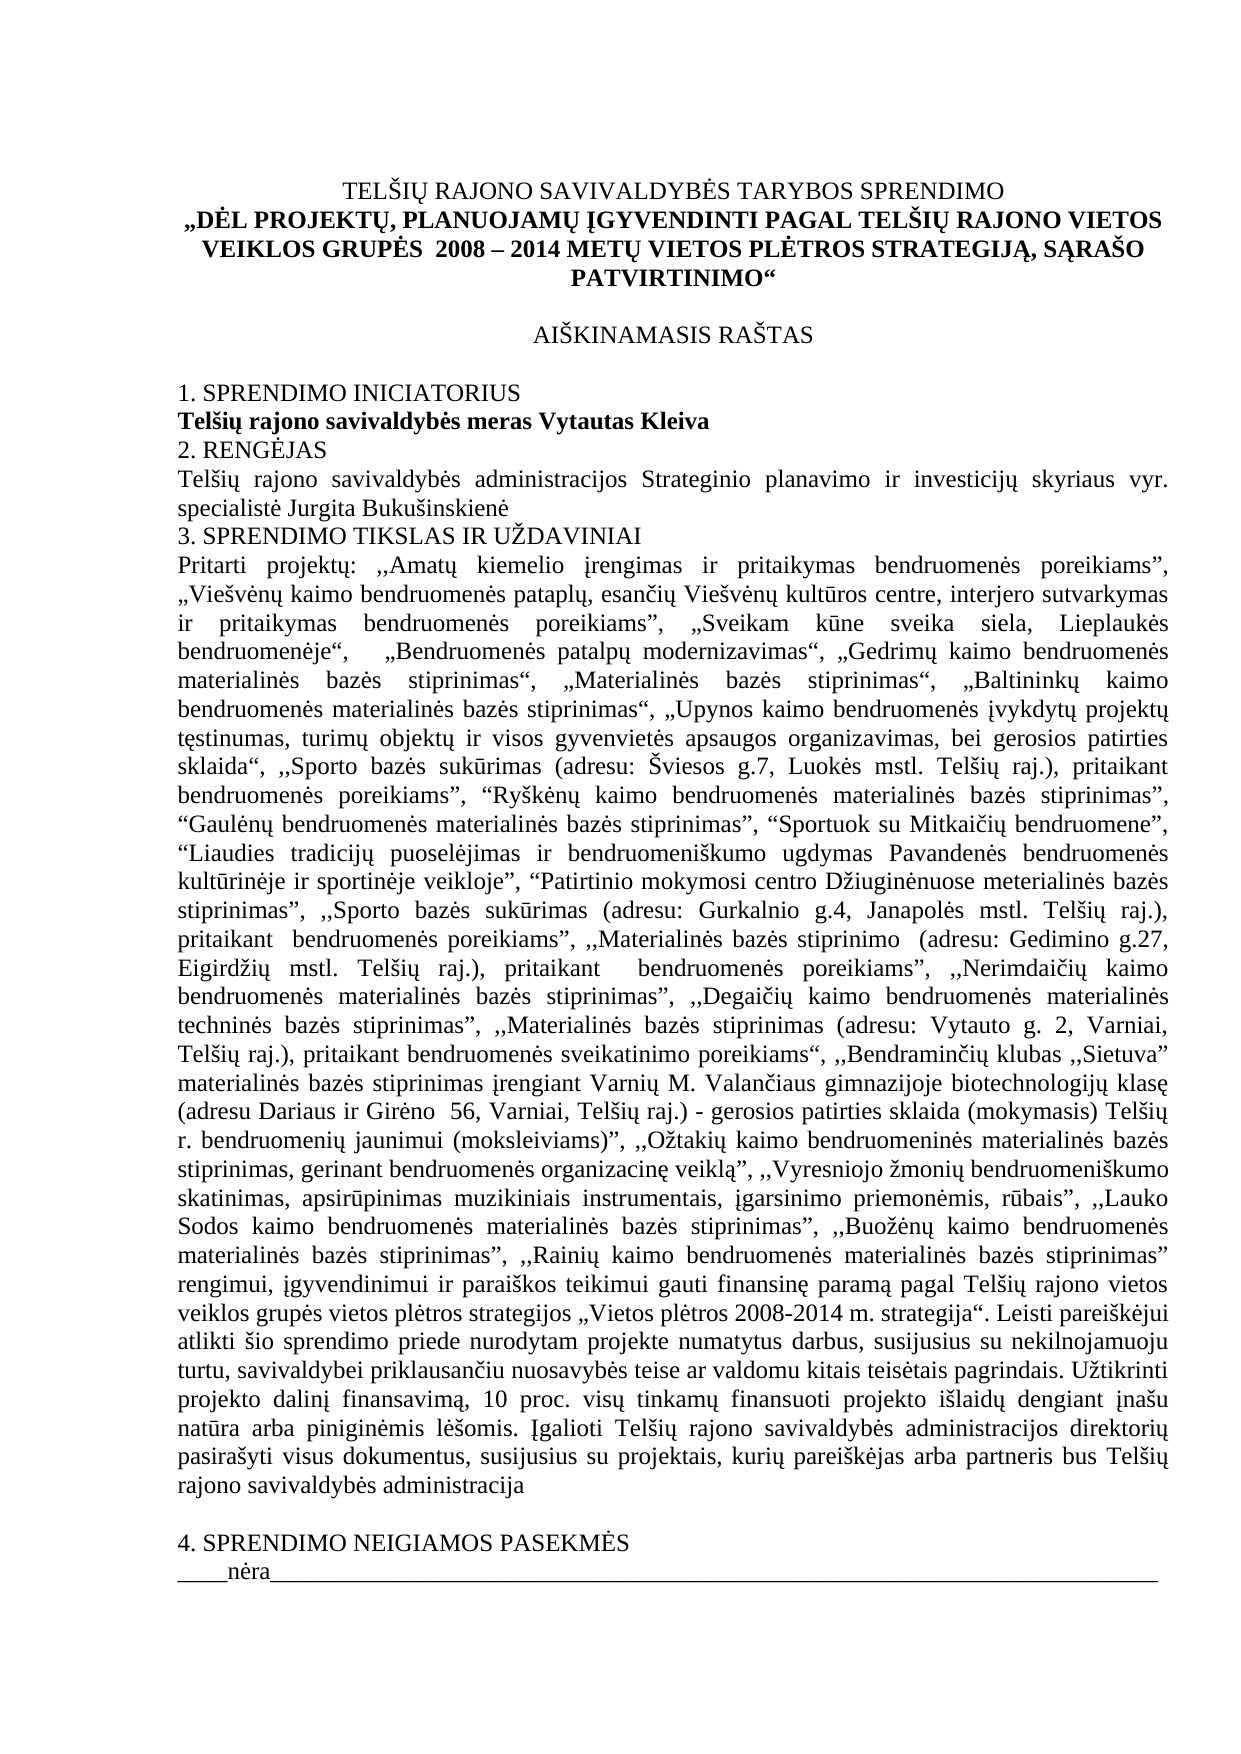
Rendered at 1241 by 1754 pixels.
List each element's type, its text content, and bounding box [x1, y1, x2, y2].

text 2. RENGĖJAS [177, 435, 1169, 464]
text 1. SPRENDIMO INICIATORIUS [177, 378, 1169, 406]
text Pritarti projektų: ,,Amatų kiemelio įrengimas ir pritaikymas bendruomenės poreikiams”, „Viešvėnų kaimo bendruomenės pataplų, esančių Viešvėnų kultūros centre, interjero sutvarkymas ir pritaikymas bendruomenės poreikiams”, „Sveikam kūne sveika siela, Lieplaukės bendruomenėje“, „Bendruomenės patalpų modernizavimas“, „Gedrimų kaimo bendruomenės materialinės bazės stiprinimas“, „Materialinės bazės stiprinimas“, „Baltininkų kaimo bendruomenės materialinės bazės stiprinimas“, „Upynos kaimo bendruomenės įvykdytų projektų tęstinumas, turimų objektų ir visos gyvenvietės apsaugos organizavimas, bei gerosios patirties sklaida“, ,,Sporto bazės sukūrimas (adresu: Šviesos g.7, Luokės mstl. Telšių raj.), pritaikant bendruomenės poreikiams”, “Ryškėnų kaimo bendruomenės materialinės bazės stiprinimas”, “Gaulėnų bendruomenės materialinės bazės stiprinimas”, “Sportuok su Mitkaičių bendruomene”, “Liaudies tradicijų puoselėjimas ir bendruomeniškumo ugdymas Pavandenės bendruomenės kultūrinėje ir sportinėje veikloje”, “Patirtinio mokymosi centro Džiuginėnuose meterialinės bazės stiprinimas”, ,,Sporto bazės sukūrimas (adresu: Gurkalnio g.4, Janapolės mstl. Telšių raj.), pritaikant bendruomenės poreikiams”, ,,Materialinės bazės stiprinimo (adresu: Gedimino g.27, Eigirdžių mstl. Telšių raj.), pritaikant bendruomenės poreikiams”, ,,Nerimdaičių kaimo bendruomenės materialinės bazės stiprinimas”, ,,Degaičių kaimo bendruomenės materialinės techninės bazės stiprinimas”, ,,Materialinės bazės stiprinimas (adresu: Vytauto g. 2, Varniai, Telšių raj.), pritaikant bendruomenės sveikatinimo poreikiams“, ,,Bendraminčių klubas ,,Sietuva” materialinės bazės stiprinimas įrengiant Varnių M. Valančiaus gimnazijoje biotechnologijų klasę (adresu Dariaus ir Girėno 56, Varniai, Telšių raj.) - gerosios patirties sklaida (mokymasis) Telšių r. bendruomenių jaunimui (moksleiviams)”, ,,Ožtakių kaimo bendruomeninės materialinės bazės stiprinimas, gerinant bendruomenės organizacinę veiklą”, ,,Vyresniojo žmonių bendruomeniškumo skatinimas, apsirūpinimas muzikiniais instrumentais, įgarsinimo priemonėmis, rūbais”, ,,Lauko Sodos kaimo bendruomenės materialinės bazės stiprinimas”, ,,Buožėnų kaimo bendruomenės materialinės bazės stiprinimas”, ,,Rainių kaimo bendruomenės materialinės bazės stiprinimas” rengimui, įgyvendinimui ir paraiškos teikimui gauti finansinę paramą pagal Telšių rajono vietos veiklos grupės vietos plėtros strategijos „Vietos plėtros 2008-2014 m. strategija“. Leisti pareiškėjui atlikti šio sprendimo priede nurodytam projekte numatytus darbus, susijusius su nekilnojamuoju turtu, savivaldybei priklausančiu nuosavybės teise ar valdomu kitais teisėtais pagrindais. Užtikrinti projekto dalinį finansavimą, 10 proc. visų tinkamų finansuoti projekto išlaidų dengiant įnašu natūra arba piniginėmis lėšomis. Įgalioti Telšių rajono savivaldybės administracijos direktorių pasirašyti visus dokumentus, susijusius su projektais, kurių pareiškėjas arba partneris bus Telšių rajono savivaldybės administracija [177, 550, 1169, 1499]
text AIŠKINAMASIS RAŠTAS [177, 320, 1169, 349]
text 4. SPRENDIMO NEIGIAMOS PASEKMĖS [177, 1528, 1169, 1556]
text TELŠIŲ RAJONO SAVIVALDYBĖS TARYBOS SPRENDIMO [177, 176, 1169, 205]
text „DĖL PROJEKTŲ, PLANUOJAMŲ ĮGYVENDINTI PAGAL TELŠIŲ RAJONO VIETOS VEIKLOS GRUPĖS 2008 – 2014 METŲ VIETOS PLĖTROS STRATEGIJĄ, SĄRAŠO PATVIRTINIMO“ [177, 205, 1169, 291]
text Telšių rajono savivaldybės meras Vytautas Kleiva [177, 406, 1169, 435]
text ____nėra_______________________________________________________________________ [177, 1556, 1169, 1585]
text 3. SPRENDIMO TIKSLAS IR UŽDAVINIAI [177, 521, 1169, 550]
text Telšių rajono savivaldybės administracijos Strateginio planavimo ir investicijų skyriaus vyr. specialistė Jurgita Bukušinskienė [177, 464, 1169, 521]
